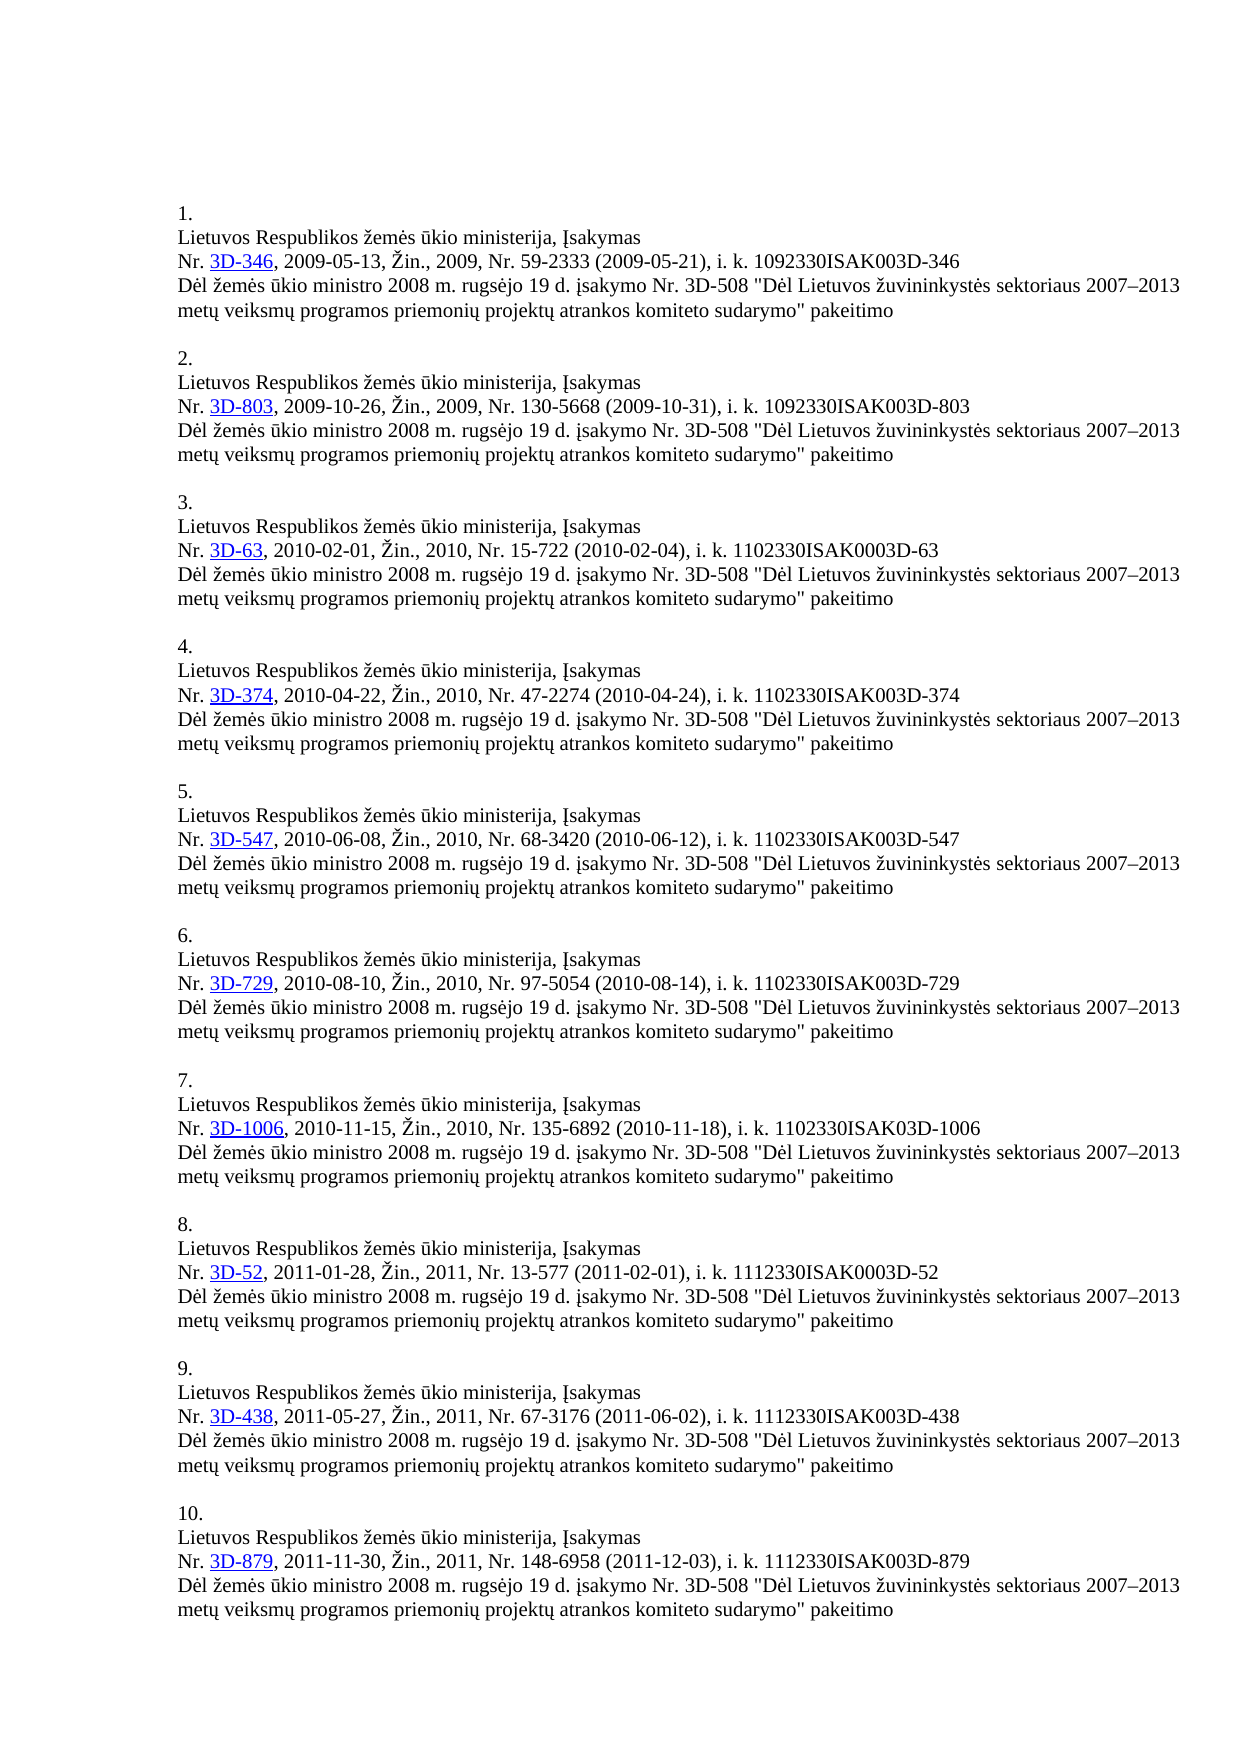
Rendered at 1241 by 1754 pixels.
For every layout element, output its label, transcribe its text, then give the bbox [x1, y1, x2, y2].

text Lietuvos Respublikos žemės ūkio ministerija, Įsakymas [177, 370, 1181, 394]
text Lietuvos Respublikos žemės ūkio ministerija, Įsakymas [177, 1380, 1181, 1404]
text 5. [177, 779, 1181, 803]
text 9. [177, 1356, 1181, 1380]
text Nr. 3D-803, 2009-10-26, Žin., 2009, Nr. 130-5668 (2009-10-31), i. k. 1092330ISAK003D-803 [177, 394, 1181, 418]
text Nr. 3D-346, 2009-05-13, Žin., 2009, Nr. 59-2333 (2009-05-21), i. k. 1092330ISAK003D-346 [177, 249, 1181, 273]
text 2. [177, 346, 1181, 370]
text Lietuvos Respublikos žemės ūkio ministerija, Įsakymas [177, 1092, 1181, 1116]
text 4. [177, 634, 1181, 658]
text Dėl žemės ūkio ministro 2008 m. rugsėjo 19 d. įsakymo Nr. 3D-508 "Dėl Lietuvos žuvininkystės sektoriaus 2007–2013 metų veiksmų programos priemonių projektų atrankos komiteto sudarymo" pakeitimo [177, 707, 1181, 755]
text 3. [177, 490, 1181, 514]
text Dėl žemės ūkio ministro 2008 m. rugsėjo 19 d. įsakymo Nr. 3D-508 "Dėl Lietuvos žuvininkystės sektoriaus 2007–2013 metų veiksmų programos priemonių projektų atrankos komiteto sudarymo" pakeitimo [177, 1573, 1181, 1621]
text Lietuvos Respublikos žemės ūkio ministerija, Įsakymas [177, 225, 1181, 249]
text Lietuvos Respublikos žemės ūkio ministerija, Įsakymas [177, 1525, 1181, 1549]
text Lietuvos Respublikos žemės ūkio ministerija, Įsakymas [177, 514, 1181, 538]
text Lietuvos Respublikos žemės ūkio ministerija, Įsakymas [177, 658, 1181, 682]
text Lietuvos Respublikos žemės ūkio ministerija, Įsakymas [177, 947, 1181, 971]
text Nr. 3D-374, 2010-04-22, Žin., 2010, Nr. 47-2274 (2010-04-24), i. k. 1102330ISAK003D-374 [177, 682, 1181, 707]
text Dėl žemės ūkio ministro 2008 m. rugsėjo 19 d. įsakymo Nr. 3D-508 "Dėl Lietuvos žuvininkystės sektoriaus 2007–2013 metų veiksmų programos priemonių projektų atrankos komiteto sudarymo" pakeitimo [177, 418, 1181, 466]
text Lietuvos Respublikos žemės ūkio ministerija, Įsakymas [177, 803, 1181, 827]
text Nr. 3D-879, 2011-11-30, Žin., 2011, Nr. 148-6958 (2011-12-03), i. k. 1112330ISAK003D-879 [177, 1549, 1181, 1573]
text Dėl žemės ūkio ministro 2008 m. rugsėjo 19 d. įsakymo Nr. 3D-508 "Dėl Lietuvos žuvininkystės sektoriaus 2007–2013 metų veiksmų programos priemonių projektų atrankos komiteto sudarymo" pakeitimo [177, 562, 1181, 610]
text Dėl žemės ūkio ministro 2008 m. rugsėjo 19 d. įsakymo Nr. 3D-508 "Dėl Lietuvos žuvininkystės sektoriaus 2007–2013 metų veiksmų programos priemonių projektų atrankos komiteto sudarymo" pakeitimo [177, 1140, 1181, 1188]
text 6. [177, 923, 1181, 947]
text Dėl žemės ūkio ministro 2008 m. rugsėjo 19 d. įsakymo Nr. 3D-508 "Dėl Lietuvos žuvininkystės sektoriaus 2007–2013 metų veiksmų programos priemonių projektų atrankos komiteto sudarymo" pakeitimo [177, 1284, 1181, 1332]
text 7. [177, 1067, 1181, 1092]
text Nr. 3D-438, 2011-05-27, Žin., 2011, Nr. 67-3176 (2011-06-02), i. k. 1112330ISAK003D-438 [177, 1404, 1181, 1428]
text Nr. 3D-547, 2010-06-08, Žin., 2010, Nr. 68-3420 (2010-06-12), i. k. 1102330ISAK003D-547 [177, 827, 1181, 851]
text Lietuvos Respublikos žemės ūkio ministerija, Įsakymas [177, 1236, 1181, 1260]
text 10. [177, 1501, 1181, 1525]
text Nr. 3D-52, 2011-01-28, Žin., 2011, Nr. 13-577 (2011-02-01), i. k. 1112330ISAK0003D-52 [177, 1260, 1181, 1284]
text 8. [177, 1212, 1181, 1236]
text Dėl žemės ūkio ministro 2008 m. rugsėjo 19 d. įsakymo Nr. 3D-508 "Dėl Lietuvos žuvininkystės sektoriaus 2007–2013 metų veiksmų programos priemonių projektų atrankos komiteto sudarymo" pakeitimo [177, 851, 1181, 899]
text Dėl žemės ūkio ministro 2008 m. rugsėjo 19 d. įsakymo Nr. 3D-508 "Dėl Lietuvos žuvininkystės sektoriaus 2007–2013 metų veiksmų programos priemonių projektų atrankos komiteto sudarymo" pakeitimo [177, 273, 1181, 322]
text 1. [177, 201, 1181, 225]
text Nr. 3D-729, 2010-08-10, Žin., 2010, Nr. 97-5054 (2010-08-14), i. k. 1102330ISAK003D-729 [177, 971, 1181, 995]
text Dėl žemės ūkio ministro 2008 m. rugsėjo 19 d. įsakymo Nr. 3D-508 "Dėl Lietuvos žuvininkystės sektoriaus 2007–2013 metų veiksmų programos priemonių projektų atrankos komiteto sudarymo" pakeitimo [177, 995, 1181, 1043]
text Nr. 3D-63, 2010-02-01, Žin., 2010, Nr. 15-722 (2010-02-04), i. k. 1102330ISAK0003D-63 [177, 538, 1181, 562]
text Nr. 3D-1006, 2010-11-15, Žin., 2010, Nr. 135-6892 (2010-11-18), i. k. 1102330ISAK03D-1006 [177, 1116, 1181, 1140]
text Dėl žemės ūkio ministro 2008 m. rugsėjo 19 d. įsakymo Nr. 3D-508 "Dėl Lietuvos žuvininkystės sektoriaus 2007–2013 metų veiksmų programos priemonių projektų atrankos komiteto sudarymo" pakeitimo [177, 1428, 1181, 1477]
